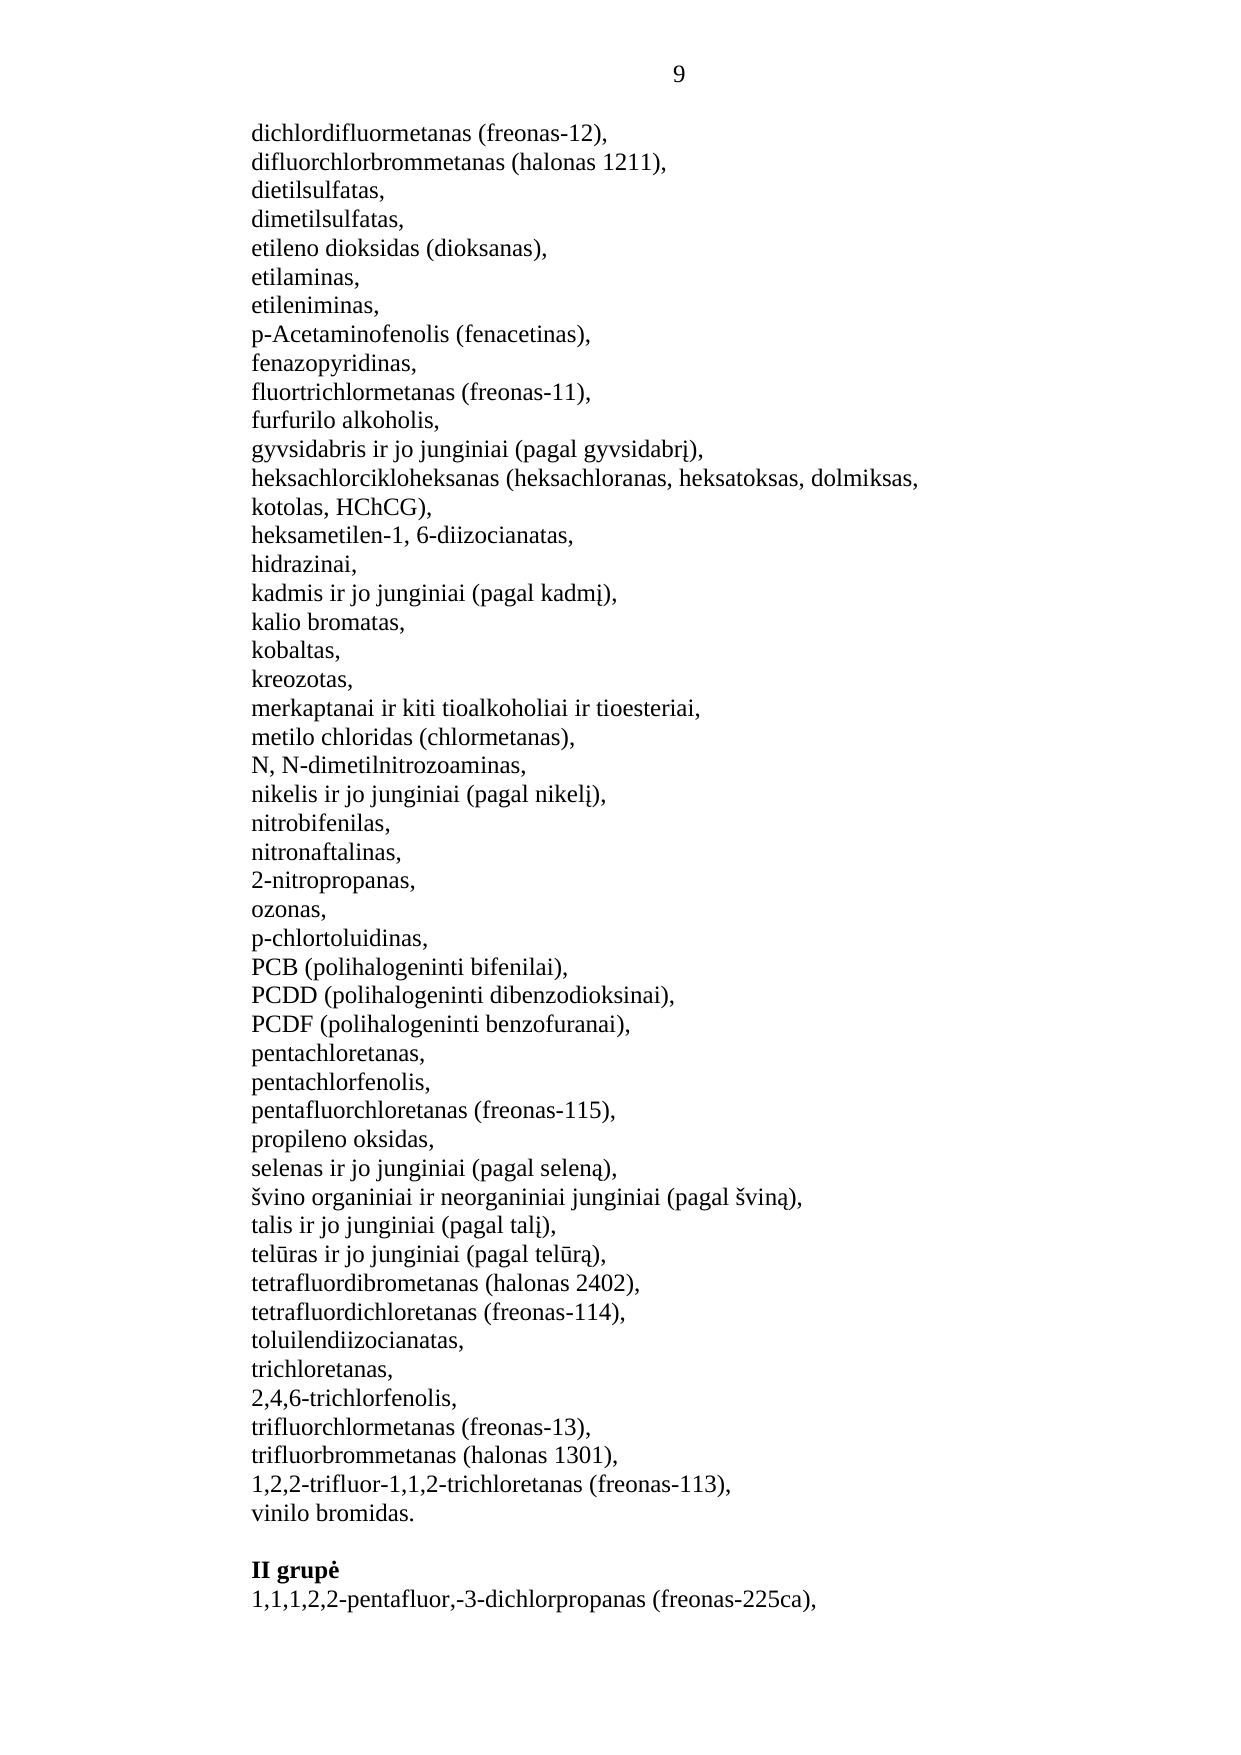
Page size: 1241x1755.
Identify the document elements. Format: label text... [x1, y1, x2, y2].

text dimetilsulfatas, [177, 204, 1181, 233]
text PCDD (polihalogeninti dibenzodioksinai), [177, 981, 1181, 1009]
text švino organiniai ir neorganiniai junginiai (pagal šviną), [177, 1182, 1181, 1211]
text hidrazinai, [177, 549, 1181, 578]
text heksachlorcikloheksanas (heksachloranas, heksatoksas, dolmiksas, [177, 463, 1181, 492]
text etilaminas, [177, 262, 1181, 291]
text vinilo bromidas. [177, 1498, 1181, 1527]
text dietilsulfatas, [177, 176, 1181, 204]
text PCDF (polihalogeninti benzofuranai), [177, 1009, 1181, 1038]
text trifluorchlormetanas (freonas-13), [177, 1412, 1181, 1441]
text 1,2,2-trifluor-1,1,2-trichloretanas (freonas-113), [177, 1469, 1181, 1498]
text difluorchlorbrommetanas (halonas 1211), [177, 147, 1181, 176]
text PCB (polihalogeninti bifenilai), [177, 952, 1181, 981]
text trifluorbrommetanas (halonas 1301), [177, 1441, 1181, 1469]
text nikelis ir jo junginiai (pagal nikelį), [177, 779, 1181, 808]
text kobaltas, [177, 636, 1181, 664]
text pentachloretanas, [177, 1038, 1181, 1067]
text II grupė [177, 1556, 1181, 1584]
text merkaptanai ir kiti tioalkoholiai ir tioesteriai, [177, 693, 1181, 722]
text pentachlorfenolis, [177, 1067, 1181, 1096]
text dichlordifluormetanas (freonas-12), [177, 118, 1181, 147]
text etileno dioksidas (dioksanas), [177, 233, 1181, 262]
text selenas ir jo junginiai (pagal seleną), [177, 1153, 1181, 1182]
text fenazopyridinas, [177, 348, 1181, 377]
text propileno oksidas, [177, 1124, 1181, 1153]
text metilo chloridas (chlormetanas), [177, 722, 1181, 751]
text furfurilo alkoholis, [177, 406, 1181, 434]
text gyvsidabris ir jo junginiai (pagal gyvsidabrį), [177, 434, 1181, 463]
text pentafluorchloretanas (freonas-115), [177, 1096, 1181, 1124]
text 1,1,1,2,2-pentafluor,-3-dichlorpropanas (freonas-225ca), [177, 1584, 1181, 1613]
text 2-nitropropanas, [177, 866, 1181, 894]
text heksametilen-1, 6-diizocianatas, [177, 521, 1181, 549]
text p-chlortoluidinas, [177, 923, 1181, 952]
text kalio bromatas, [177, 607, 1181, 636]
text ozonas, [177, 894, 1181, 923]
text kadmis ir jo junginiai (pagal kadmį), [177, 578, 1181, 607]
text talis ir jo junginiai (pagal talį), [177, 1211, 1181, 1239]
text etileniminas, [177, 291, 1181, 319]
text N, N-dimetilnitrozoaminas, [177, 751, 1181, 779]
text trichloretanas, [177, 1354, 1181, 1383]
text nitrobifenilas, [177, 808, 1181, 837]
text kreozotas, [177, 664, 1181, 693]
text tetrafluordibrometanas (halonas 2402), [177, 1268, 1181, 1297]
text nitronaftalinas, [177, 837, 1181, 866]
text toluilendiizocianatas, [177, 1326, 1181, 1354]
text kotolas, HChCG), [177, 492, 1181, 521]
text tetrafluordichloretanas (freonas-114), [177, 1297, 1181, 1326]
text p-Acetaminofenolis (fenacetinas), [177, 319, 1181, 348]
text 2,4,6-trichlorfenolis, [177, 1383, 1181, 1412]
text fluortrichlormetanas (freonas-11), [177, 377, 1181, 406]
text telūras ir jo junginiai (pagal telūrą), [177, 1239, 1181, 1268]
